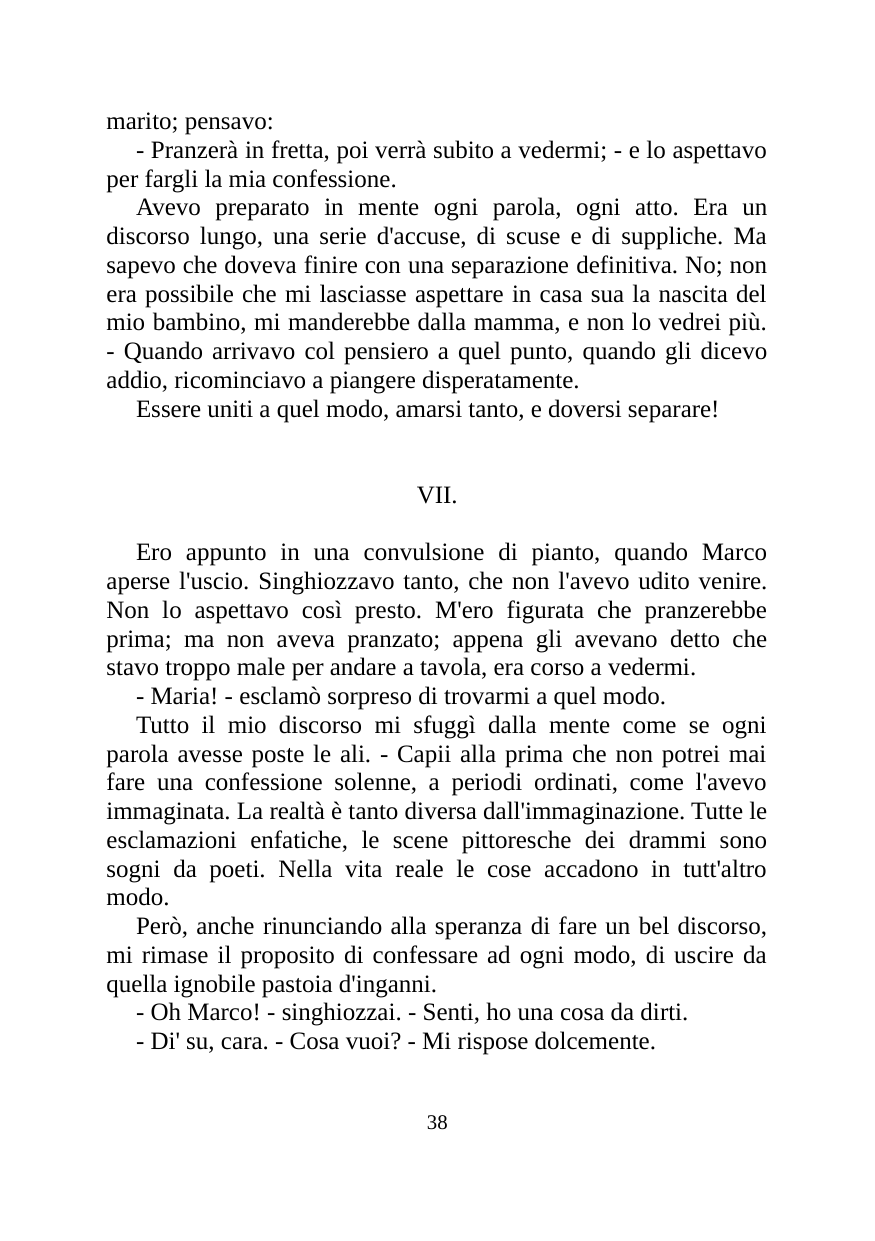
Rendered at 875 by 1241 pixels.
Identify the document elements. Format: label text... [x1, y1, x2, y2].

text VII. [106, 480, 768, 509]
text - Di' su, cara. - Cosa vuoi? - Mi rispose dolcemente. [106, 1026, 768, 1055]
text marito; pensavo: [106, 106, 768, 135]
text Essere uniti a quel modo, amarsi tanto, e doversi separare! [106, 394, 768, 422]
text Però, anche rinunciando alla speranza di fare un bel discorso, mi rimase il proposito di confessare ad ogni modo, di uscire da quella ignobile pastoia d'inganni. [106, 911, 768, 997]
text - Pranzerà in fretta, poi verrà subito a vedermi; - e lo aspettavo per fargli la mia confessione. [106, 135, 768, 192]
text Tutto il mio discorso mi sfuggì dalla mente come se ogni parola avesse poste le ali. - Capii alla prima che non potrei mai fare una confessione solenne, a periodi ordinati, come l'avevo immaginata. La realtà è tanto diversa dall'immaginazione. Tutte le esclamazioni enfatiche, le scene pittoresche dei drammi sono sogni da poeti. Nella vita reale le cose accadono in tutt'altro modo. [106, 710, 768, 911]
text Ero appunto in una convulsione di pianto, quando Marco aperse l'uscio. Singhiozzavo tanto, che non l'avevo udito venire. Non lo aspettavo così presto. M'ero figurata che pranzerebbe prima; ma non aveva pranzato; appena gli avevano detto che stavo troppo male per andare a tavola, era corso a vedermi. [106, 537, 768, 681]
text - Maria! - esclamò sorpreso di trovarmi a quel modo. [106, 681, 768, 710]
text Avevo preparato in mente ogni parola, ogni atto. Era un discorso lungo, una serie d'accuse, di scuse e di suppliche. Ma sapevo che doveva finire con una separazione definitiva. No; non era possibile che mi lasciasse aspettare in casa sua la nascita del mio bambino, mi manderebbe dalla mamma, e non lo vedrei più. - Quando arrivavo col pensiero a quel punto, quando gli dicevo addio, ricominciavo a piangere disperatamente. [106, 192, 768, 394]
text - Oh Marco! - singhiozzai. - Senti, ho una cosa da dirti. [106, 997, 768, 1026]
